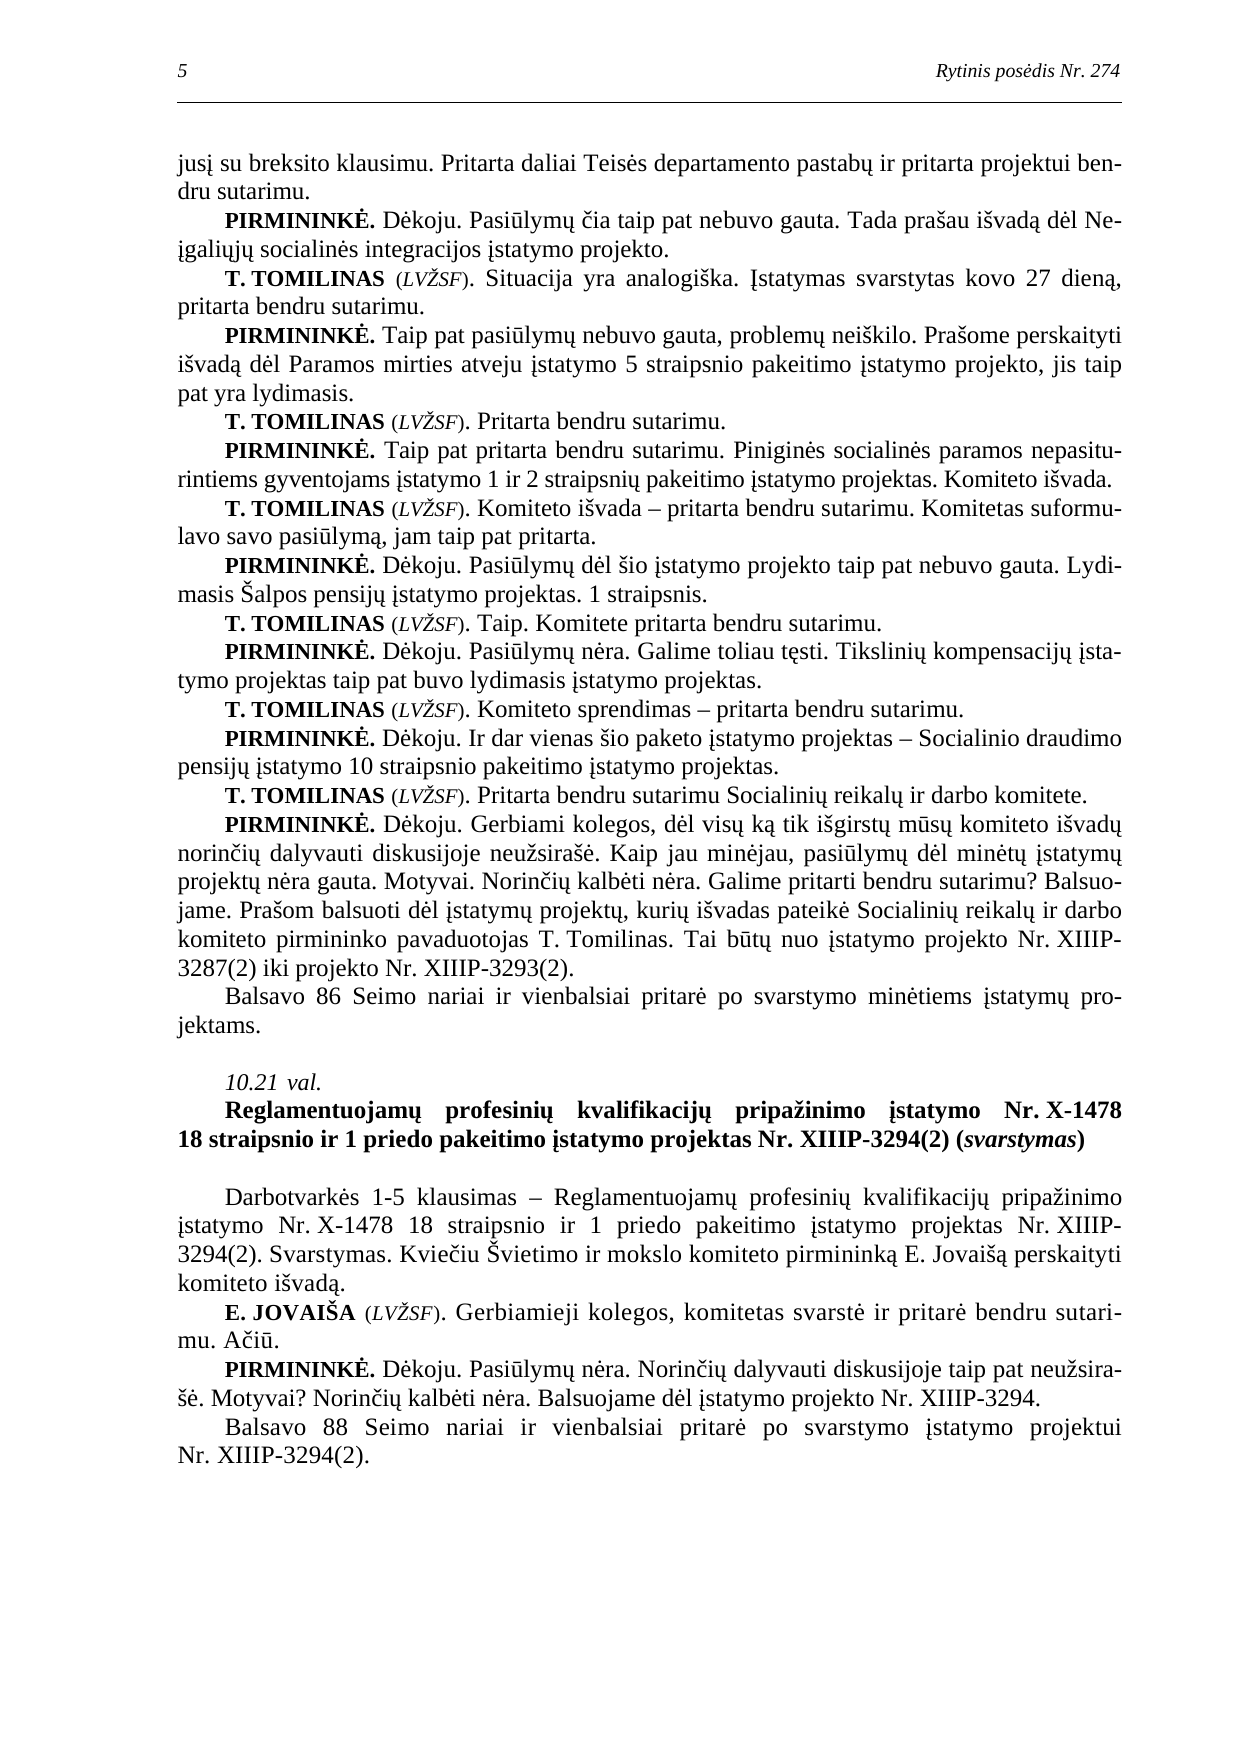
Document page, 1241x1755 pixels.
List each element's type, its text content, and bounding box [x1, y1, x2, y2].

text T. TOMILINAS (LVŽSF). Si­tu­a­ci­ja yra ana­lo­giš­ka. Įsta­ty­mas svars­ty­tas ko­vo 27 die­ną, pri­tar­ta ben­dru su­ta­ri­mu. [177, 263, 1122, 320]
text ju­sį su brek­si­to klau­si­mu. Pri­tar­ta da­liai Tei­sės de­par­ta­men­to pa­sta­bų ir pri­tar­ta pro­jek­tui ben­dru su­ta­ri­mu. [177, 148, 1122, 205]
text PIRMININKĖ. Dė­ko­ju. Pa­siū­ly­mų dėl šio įsta­ty­mo pro­jek­to taip pat ne­bu­vo gau­ta. Ly­di­ma­sis Šal­pos pen­si­jų įsta­ty­mo pro­jek­tas. 1 straips­nis. [177, 550, 1122, 608]
text PIRMININKĖ. Taip pat pa­siū­ly­mų ne­bu­vo gau­ta, pro­ble­mų ne­iš­ki­lo. Pra­šo­me per­skai­ty­ti iš­va­dą dėl Pa­ra­mos mir­ties at­ve­ju įsta­ty­mo 5 straips­nio pa­kei­ti­mo įsta­ty­mo pro­jek­to, jis taip pat yra ly­di­ma­sis. [177, 320, 1122, 406]
text T. TOMILINAS (LVŽSF). Pri­tar­ta ben­dru su­ta­ri­mu So­cia­li­nių rei­ka­lų ir dar­bo ko­mi­te­te. [177, 780, 1122, 809]
text T. TOMILINAS (LVŽSF). Pri­tar­ta ben­dru su­ta­ri­mu. [177, 406, 1122, 435]
text PIRMININKĖ. Taip pat pri­tar­ta ben­dru su­ta­ri­mu. Pi­ni­gi­nės so­cia­li­nės pa­ra­mos ne­pa­si­tu­rin­tiems gy­ven­to­jams įsta­ty­mo 1 ir 2 straips­nių pa­kei­ti­mo įsta­ty­mo pro­jek­tas. Ko­mi­te­to iš­va­da. [177, 435, 1122, 493]
text T. TOMILINAS (LVŽSF). Taip. Ko­mi­te­te pri­tar­ta ben­dru su­ta­ri­mu. [177, 608, 1122, 636]
text PIRMININKĖ. Dė­ko­ju. Pa­siū­ly­mų nė­ra. No­rin­čių da­ly­vau­ti dis­ku­si­jo­je taip pat ne­už­si­ra­šė. Mo­ty­vai? No­rin­čių kal­bė­ti nė­ra. Bal­suo­ja­me dėl įsta­ty­mo pro­jek­to Nr. XIIIP-3294. [177, 1354, 1122, 1412]
text PIRMININKĖ. Dė­ko­ju. Ir dar vie­nas šio pa­ke­to įsta­ty­mo pro­jek­tas – So­cia­li­nio drau­di­mo pen­si­jų įsta­ty­mo 10 straips­nio pa­kei­ti­mo įsta­ty­mo pro­jek­tas. [177, 723, 1122, 780]
text PIRMININKĖ. Dė­ko­ju. Pa­siū­ly­mų čia taip pat ne­bu­vo gau­ta. Ta­da pra­šau iš­va­dą dėl Ne­įga­lių­jų so­cia­li­nės in­teg­ra­ci­jos įsta­ty­mo pro­jek­to. [177, 205, 1122, 263]
text PIRMININKĖ. Dė­ko­ju. Pa­siū­ly­mų nė­ra. Ga­li­me to­liau tęs­ti. Tiks­li­nių kom­pen­sa­ci­jų įsta­ty­mo pro­jek­tas taip pat bu­vo ly­di­ma­sis įsta­ty­mo pro­jek­tas. [177, 636, 1122, 694]
text 10.21 val. [224, 1068, 1122, 1095]
text Dar­bo­tvarkės 1-5 klau­si­mas – Reg­la­men­tuo­ja­mų pro­fe­si­nių kva­li­fi­ka­ci­jų pri­pa­ži­ni­mo įsta­ty­mo Nr. X-1478 18 straips­nio ir 1 prie­do pa­kei­ti­mo įsta­ty­mo pro­jek­tas Nr. XIIIP-3294(2). Svars­ty­mas. Kvie­čiu Švie­ti­mo ir moks­lo ko­mi­te­to pir­mi­nin­ką E. Jo­vai­šą per­skai­ty­ti ko­mi­te­to iš­va­dą. [177, 1182, 1122, 1297]
text Reg­la­men­tuo­ja­mų pro­fe­si­nių kva­li­fi­ka­ci­jų pri­pa­ži­ni­mo įsta­ty­mo Nr. X-1478 18 straips­nio ir 1 prie­do pa­kei­ti­mo įsta­ty­mo pro­jek­tas Nr. XIIIP-3294(2) (svars­ty­mas) [177, 1095, 1122, 1153]
text T. TOMILINAS (LVŽSF). Ko­mi­te­to spren­di­mas – pri­tar­ta ben­dru su­ta­ri­mu. [177, 694, 1122, 723]
text E. JOVAIŠA (LVŽSF). Ger­bia­mie­ji ko­le­gos, ko­mi­te­tas svars­tė ir pri­ta­rė ben­dru su­ta­ri­mu. Ačiū. [177, 1297, 1122, 1354]
text Bal­sa­vo 88 Sei­mo na­riai ir vien­bal­siai pri­ta­rė po svars­ty­mo įsta­ty­mo pro­jek­tui Nr. XIIIP-3294(2). [177, 1412, 1122, 1469]
text PIRMININKĖ. Dė­ko­ju. Ger­bia­mi ko­le­gos, dėl vi­sų ką tik iš­girs­tų mū­sų ko­mi­te­to iš­va­dų no­rin­čių da­ly­vau­ti dis­ku­si­jo­je ne­už­si­ra­šė. Kaip jau mi­nė­jau, pa­siū­ly­mų dėl mi­nė­tų įsta­ty­mų pro­jek­tų nė­ra gau­ta. Mo­ty­vai. No­rin­čių kal­bė­ti nė­ra. Ga­li­me pri­tar­ti ben­dru su­ta­ri­mu? Bal­suo­ja­me. Pra­šom bal­suo­ti dėl įsta­ty­mų pro­jek­tų, ku­rių iš­va­das pa­tei­kė So­cia­li­nių rei­ka­lų ir dar­bo ko­mi­te­to pir­mi­nin­ko pa­va­duo­to­jas T. To­mi­li­nas. Tai bū­tų nuo įsta­ty­mo pro­jek­to Nr. XIIIP-3287(2) iki pro­jek­to Nr. XIIIP-3293(2). [177, 809, 1122, 981]
text Bal­sa­vo 86 Sei­mo na­riai ir vien­bal­siai pri­ta­rė po svars­ty­mo mi­nė­tiems įsta­ty­mų pro­jektams. [177, 981, 1122, 1039]
text T. TOMILINAS (LVŽSF). Ko­mi­te­to iš­va­da – pri­tar­ta ben­dru su­ta­ri­mu. Ko­mi­te­tas su­for­mu­la­vo sa­vo pa­siū­ly­mą, jam taip pat pri­tar­ta. [177, 493, 1122, 550]
